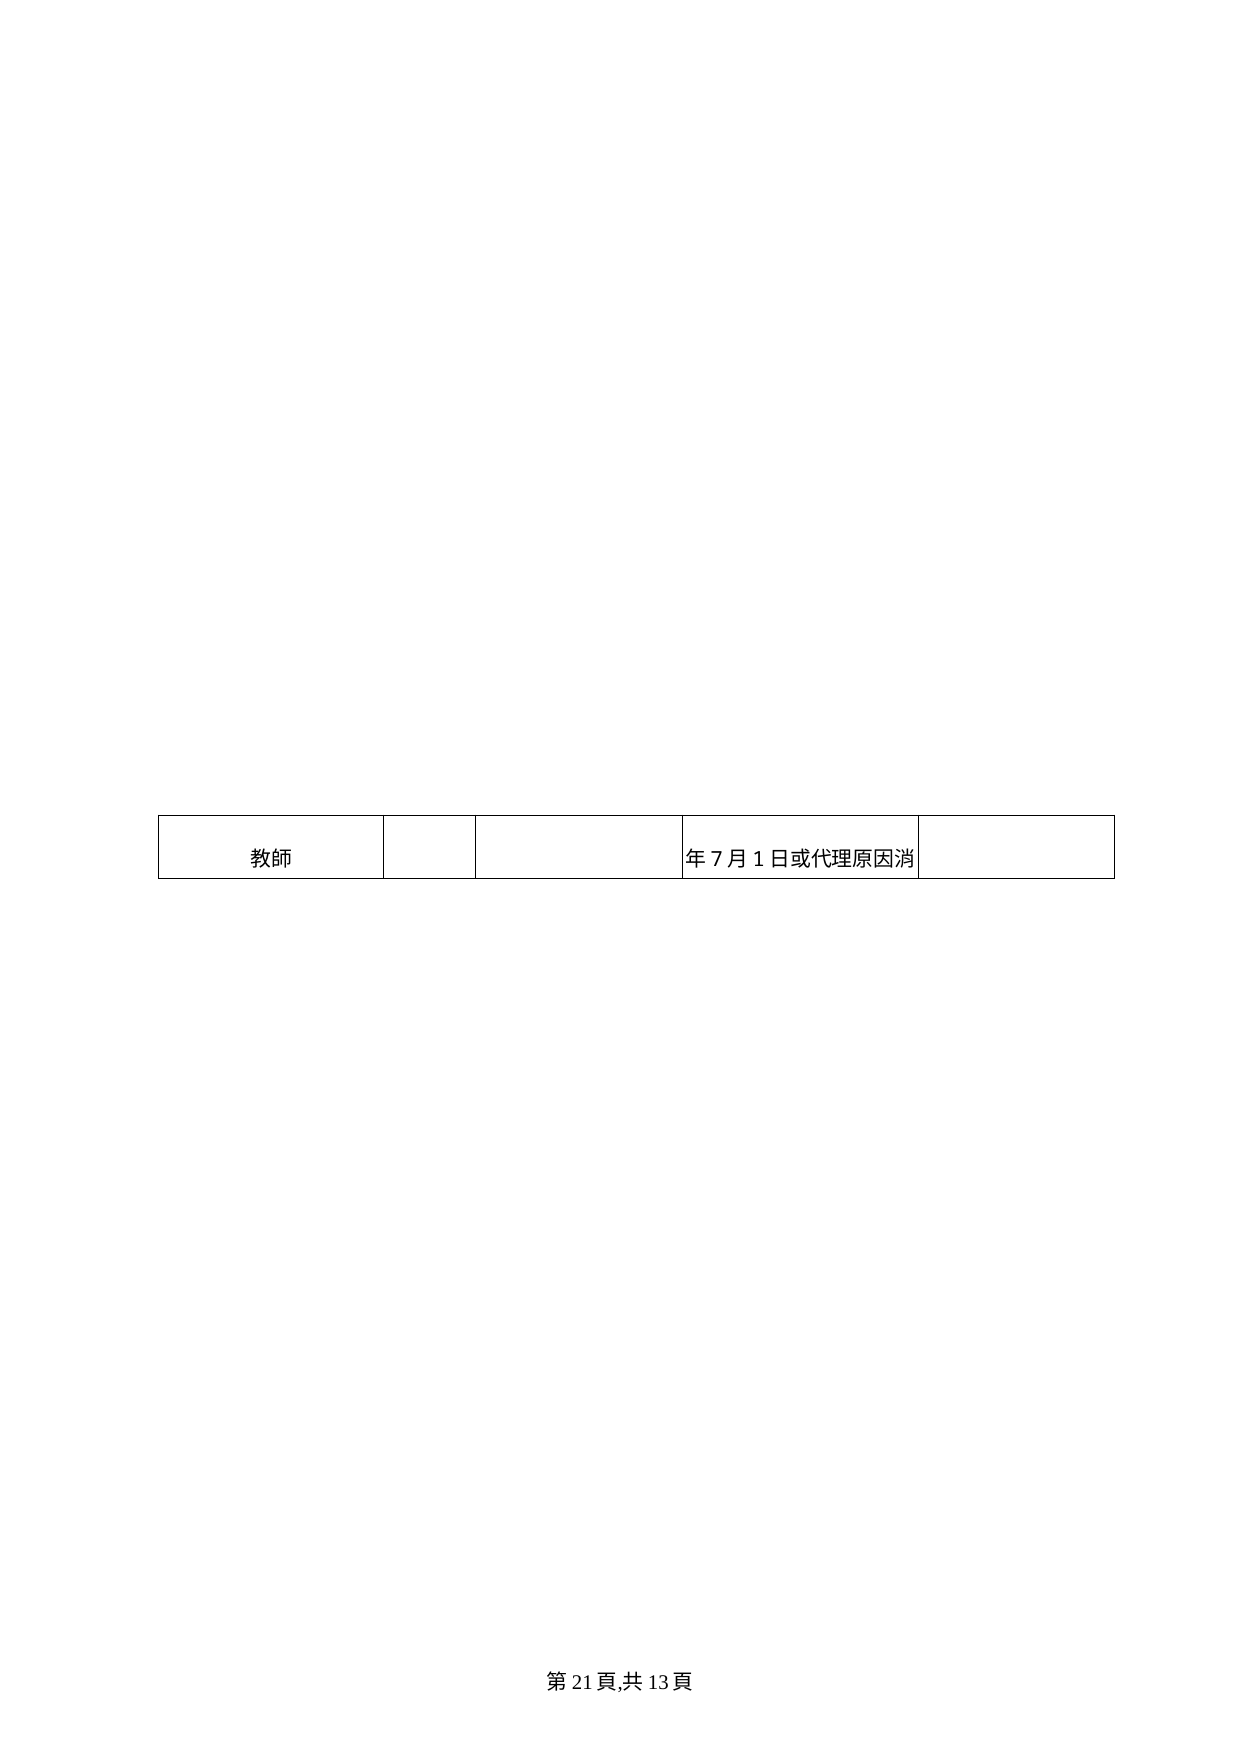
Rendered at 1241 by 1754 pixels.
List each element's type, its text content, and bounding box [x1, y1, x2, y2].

table_cell 年7月1日或代理原因消 [683, 816, 918, 878]
table_cell [384, 816, 475, 878]
table_cell [476, 816, 682, 878]
table_cell 教師 [159, 816, 383, 878]
table_cell [919, 816, 1114, 878]
